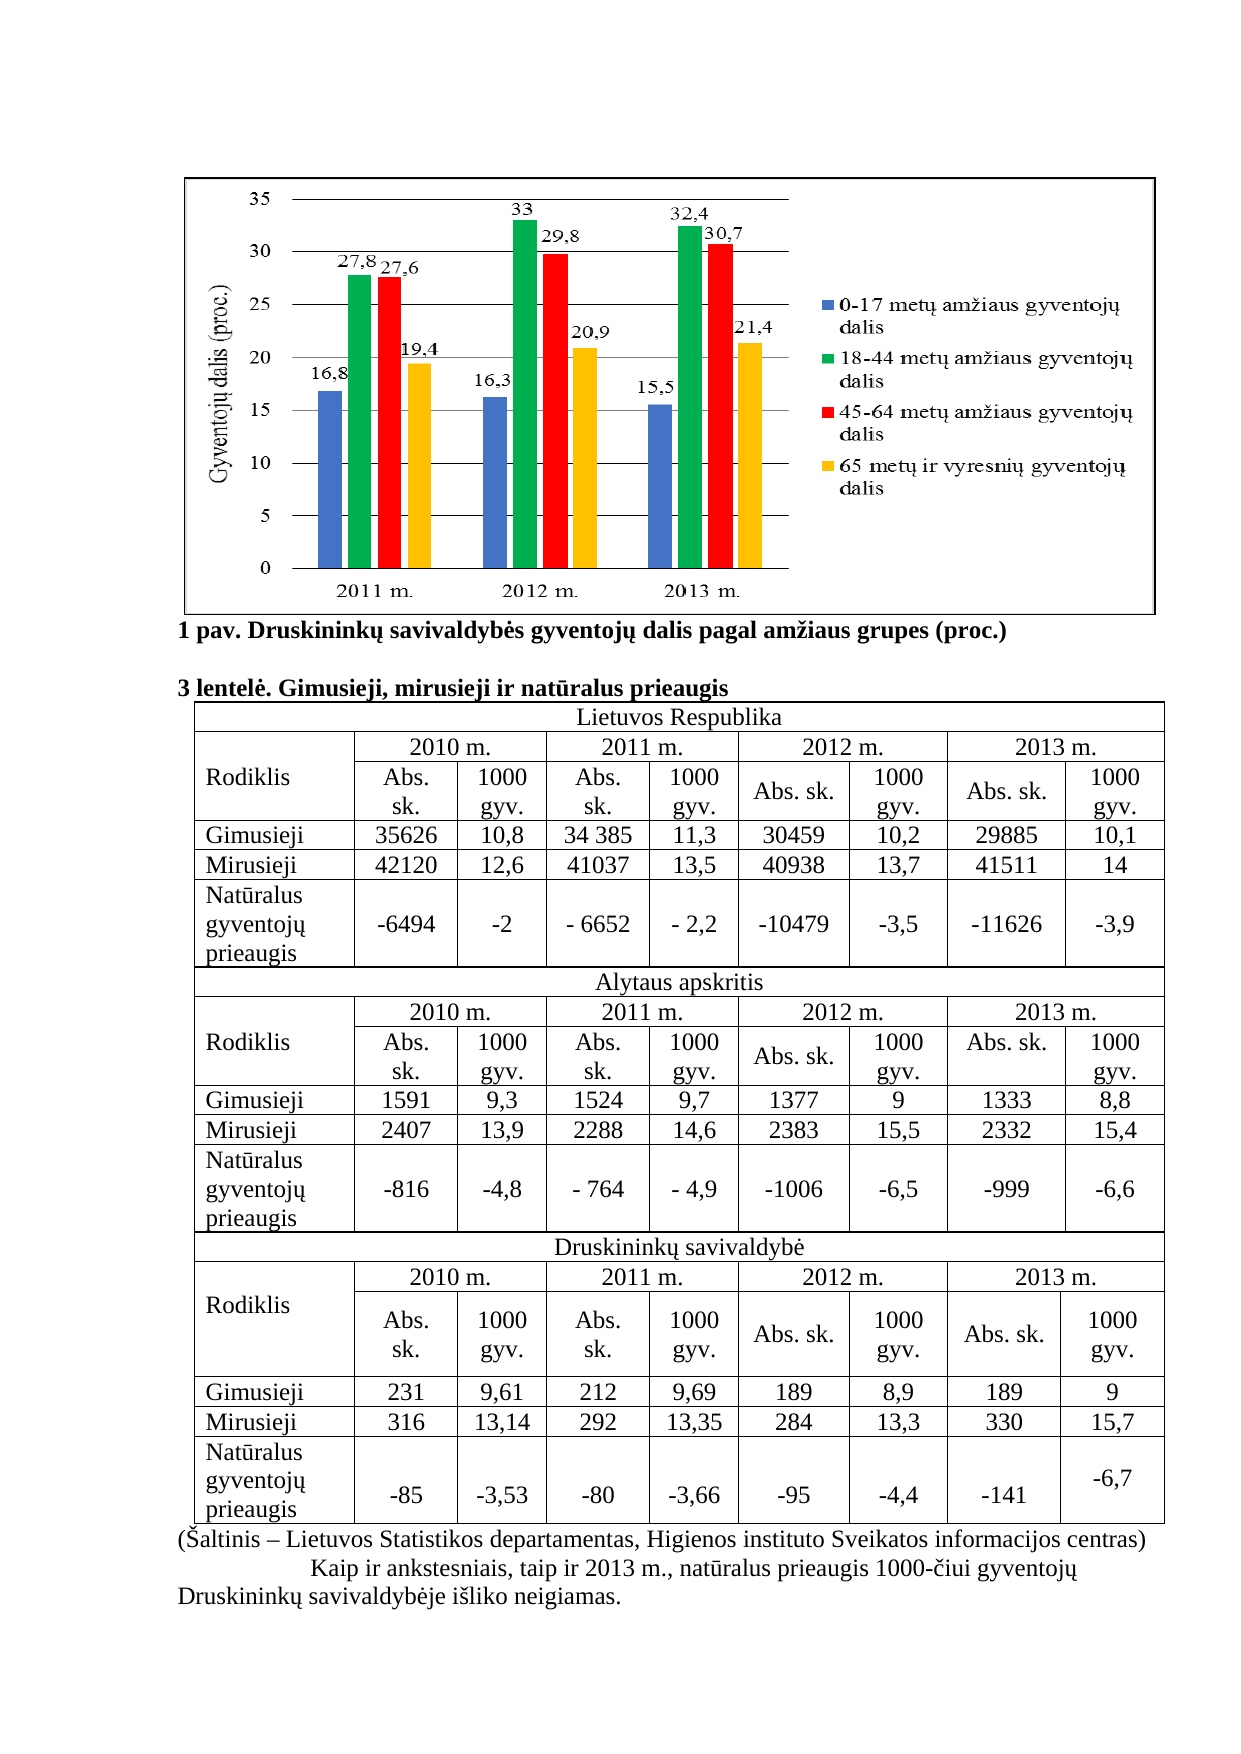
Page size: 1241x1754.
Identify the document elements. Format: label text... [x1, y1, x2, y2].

table_cell 1377 [739, 1086, 849, 1114]
table_cell - 4,9 [650, 1145, 738, 1231]
table_cell 284 [739, 1407, 849, 1436]
table_cell 212 [547, 1377, 649, 1406]
table_cell -80 [547, 1437, 649, 1523]
table_cell 1333 [948, 1086, 1065, 1114]
table_cell Rodiklis [195, 997, 354, 1084]
table_cell -3,9 [1066, 880, 1164, 966]
table_cell -85 [355, 1437, 457, 1523]
table_cell 41511 [948, 850, 1065, 879]
table_cell 10,2 [850, 821, 947, 849]
table_cell -4,8 [458, 1145, 546, 1231]
table_cell Natūralus gyventojų prieaugis [195, 1437, 354, 1523]
table_cell 42120 [355, 850, 457, 879]
table_cell 231 [355, 1377, 457, 1406]
table_cell Abs. sk. [739, 762, 849, 819]
table_cell 9 [1061, 1377, 1164, 1406]
table_cell -816 [355, 1145, 457, 1231]
table_cell 2011 m. [547, 732, 738, 761]
table_cell 1000 gyv. [458, 1027, 546, 1084]
table_cell 292 [547, 1407, 649, 1436]
table_cell 1000 gyv. [650, 1292, 738, 1376]
table_cell 13,3 [850, 1407, 947, 1436]
table_cell 9,61 [458, 1377, 546, 1406]
table_cell Alytaus apskritis [195, 968, 1164, 996]
table_cell 2012 m. [739, 997, 947, 1026]
table_cell -4,4 [850, 1437, 947, 1523]
table_cell 40938 [739, 850, 849, 879]
text (Šaltinis – Lietuvos Statistikos departamentas, Higienos instituto Sveikatos informacijos centras) [177, 1524, 1181, 1553]
table_cell 2010 m. [355, 732, 546, 761]
table_cell 15,7 [1061, 1407, 1164, 1436]
table_cell 41037 [547, 850, 649, 879]
table_cell -95 [739, 1437, 849, 1523]
table_cell 1000 gyv. [850, 1027, 947, 1084]
table_cell -1006 [739, 1145, 849, 1231]
table_cell -6494 [355, 880, 457, 966]
table_cell 316 [355, 1407, 457, 1436]
table_cell -3,66 [650, 1437, 738, 1523]
table_cell 8,9 [850, 1377, 947, 1406]
table_cell 189 [948, 1377, 1060, 1406]
table_cell Abs. sk. [355, 762, 457, 819]
table_cell Gimusieji [195, 821, 354, 849]
table_cell 2332 [948, 1115, 1065, 1144]
table_cell 2013 m. [948, 732, 1164, 761]
table_cell 2011 m. [547, 1262, 738, 1291]
table_cell Abs. sk. [948, 1292, 1060, 1376]
table_cell 15,5 [850, 1115, 947, 1144]
text 1 pav. Druskininkų savivaldybės gyventojų dalis pagal amžiaus grupes (proc.) [177, 615, 1181, 644]
text 3 lentelė. Gimusieji, mirusieji ir natūralus prieaugis [177, 673, 1181, 701]
table_cell 29885 [948, 821, 1065, 849]
table_cell -3,53 [458, 1437, 546, 1523]
table_header Lietuvos Respublika [195, 703, 1164, 731]
table_cell Abs. sk. [547, 1027, 649, 1084]
table_cell Abs. sk. [547, 762, 649, 819]
table_cell -2 [458, 880, 546, 966]
table_cell 1000 gyv. [650, 1027, 738, 1084]
table_cell Abs. sk. [547, 1292, 649, 1376]
table_cell 35626 [355, 821, 457, 849]
table_cell Natūralus gyventojų prieaugis [195, 1145, 354, 1231]
table_cell 2407 [355, 1115, 457, 1144]
table_cell 1000 gyv. [850, 762, 947, 819]
table_cell 2010 m. [355, 1262, 546, 1291]
table_cell 14,6 [650, 1115, 738, 1144]
text Kaip ir ankstesniais, taip ir 2013 m., natūralus prieaugis 1000-čiui gyventojų Druskininkų savivaldybėje išliko neigiamas. [177, 1553, 1181, 1610]
table_cell 9 [850, 1086, 947, 1114]
table_cell 1000 gyv. [458, 1292, 546, 1376]
table_cell -6,6 [1066, 1145, 1164, 1231]
table_cell -141 [948, 1437, 1060, 1523]
table_cell 330 [948, 1407, 1060, 1436]
table_cell 2012 m. [739, 732, 947, 761]
table_cell Druskininkų savivaldybė [195, 1233, 1164, 1261]
table_cell Mirusieji [195, 1407, 354, 1436]
table_cell 8,8 [1066, 1086, 1164, 1114]
table_cell 10,8 [458, 821, 546, 849]
table_cell Abs. sk. [739, 1292, 849, 1376]
table_cell - 6652 [547, 880, 649, 966]
table_cell Rodiklis [195, 1262, 354, 1376]
table_cell 2383 [739, 1115, 849, 1144]
table_cell 13,5 [650, 850, 738, 879]
table_cell 1591 [355, 1086, 457, 1114]
table_cell 1000 gyv. [1066, 762, 1164, 819]
table_cell -11626 [948, 880, 1065, 966]
table_cell Abs. sk. [948, 762, 1065, 819]
table_cell Gimusieji [195, 1377, 354, 1406]
table_cell 2013 m. [948, 1262, 1164, 1291]
table_cell 1000 gyv. [850, 1292, 947, 1376]
table_cell 1524 [547, 1086, 649, 1114]
table_cell -6,7 [1061, 1437, 1164, 1523]
table_cell 30459 [739, 821, 849, 849]
table_cell -3,5 [850, 880, 947, 966]
table_cell 1000 gyv. [458, 762, 546, 819]
table_cell 2012 m. [739, 1262, 947, 1291]
table_cell Natūralus gyventojų prieaugis [195, 880, 354, 966]
table_cell 2011 m. [547, 997, 738, 1026]
table_cell 34 385 [547, 821, 649, 849]
table_cell 2013 m. [948, 997, 1164, 1026]
table_cell Mirusieji [195, 850, 354, 879]
table_cell 189 [739, 1377, 849, 1406]
table_cell 1000 gyv. [650, 762, 738, 819]
table_cell 9,3 [458, 1086, 546, 1114]
table_cell 1000 gyv. [1066, 1027, 1164, 1084]
table_cell 13,9 [458, 1115, 546, 1144]
table_cell - 2,2 [650, 880, 738, 966]
table_cell -999 [948, 1145, 1065, 1231]
table_cell Abs. sk. [948, 1027, 1065, 1084]
table_cell 9,7 [650, 1086, 738, 1114]
table_cell 14 [1066, 850, 1164, 879]
table_cell 11,3 [650, 821, 738, 849]
table_cell 12,6 [458, 850, 546, 879]
table_cell Abs. sk. [739, 1027, 849, 1084]
table_cell -10479 [739, 880, 849, 966]
table_cell Abs. sk. [355, 1292, 457, 1376]
table_cell 1000 gyv. [1061, 1292, 1164, 1376]
table_cell 15,4 [1066, 1115, 1164, 1144]
table_cell 9,69 [650, 1377, 738, 1406]
table_cell Abs. sk. [355, 1027, 457, 1084]
table_cell Rodiklis [195, 732, 354, 819]
table_cell 13,35 [650, 1407, 738, 1436]
table_cell Mirusieji [195, 1115, 354, 1144]
table_cell 10,1 [1066, 821, 1164, 849]
table_cell Gimusieji [195, 1086, 354, 1114]
table_cell -6,5 [850, 1145, 947, 1231]
table_cell - 764 [547, 1145, 649, 1231]
table_cell 13,14 [458, 1407, 546, 1436]
table_cell 13,7 [850, 850, 947, 879]
table_cell 2288 [547, 1115, 649, 1144]
table_cell 2010 m. [355, 997, 546, 1026]
